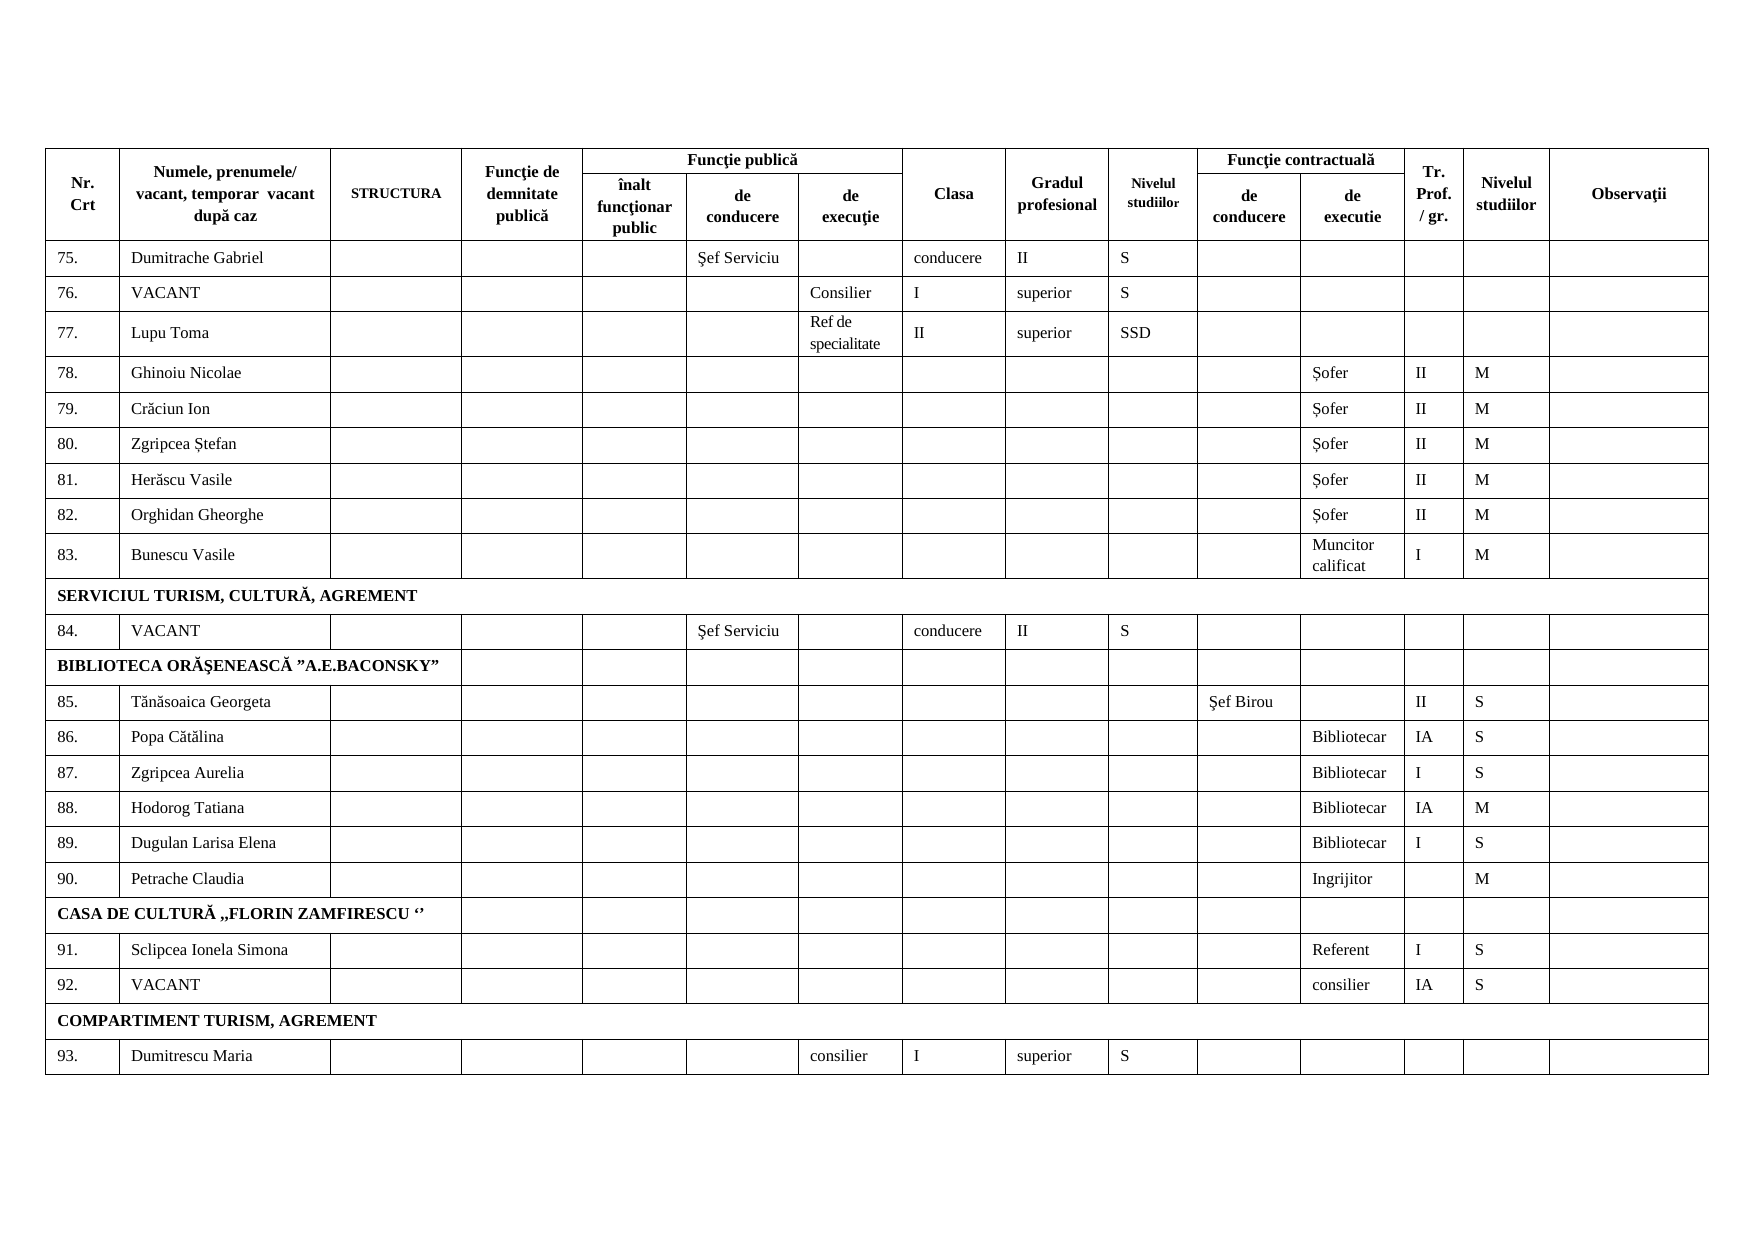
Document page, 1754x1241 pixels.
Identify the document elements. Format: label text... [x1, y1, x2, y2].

table_cell [1198, 277, 1300, 311]
table_cell Herăscu Vasile [120, 464, 330, 498]
table_cell [1405, 312, 1463, 356]
table_cell [903, 686, 1005, 720]
table_cell S [1464, 686, 1549, 720]
table_header Funcţie contractuală [1198, 149, 1404, 173]
table_cell [799, 428, 902, 462]
table_cell 80. [46, 428, 119, 462]
table_cell S [1109, 1040, 1197, 1074]
table_cell [687, 686, 798, 720]
table_cell [462, 827, 582, 862]
table_header Observaţii [1550, 149, 1708, 240]
table_cell [1405, 1040, 1463, 1074]
table_cell [1198, 721, 1300, 755]
table_cell 76. [46, 277, 119, 311]
table_cell superior [1006, 277, 1108, 311]
table_cell [1301, 312, 1404, 356]
table_cell [462, 863, 582, 897]
table_cell [1550, 464, 1708, 498]
table_cell [903, 792, 1005, 826]
table_cell [1109, 650, 1197, 684]
table_header Numele, prenumele/ vacant, temporar vacant după caz [120, 149, 330, 240]
table_cell [687, 650, 798, 684]
table_cell S [1109, 615, 1197, 649]
table_cell [799, 863, 902, 897]
table_cell [331, 1040, 461, 1074]
table_cell [1550, 312, 1708, 356]
table_cell M [1464, 792, 1549, 826]
table_cell [1198, 756, 1300, 791]
table_cell [1198, 499, 1300, 533]
table_cell [462, 428, 582, 462]
table_cell Șofer [1301, 393, 1404, 427]
table_cell [462, 650, 582, 684]
table_cell [331, 277, 461, 311]
table_cell [331, 792, 461, 826]
table_cell 75. [46, 241, 119, 276]
table_cell [687, 863, 798, 897]
table_cell [1006, 650, 1108, 684]
table_cell I [1405, 756, 1463, 791]
table_cell [1464, 1040, 1549, 1074]
table_cell [583, 241, 686, 276]
table_cell [1301, 650, 1404, 684]
table_cell [1301, 686, 1404, 720]
table_cell M [1464, 393, 1549, 427]
table_cell 84. [46, 615, 119, 649]
table_cell [799, 534, 902, 578]
table_cell [1301, 898, 1404, 932]
table_cell [583, 898, 686, 932]
table_cell [462, 898, 582, 932]
table_cell [331, 464, 461, 498]
table_cell [1109, 499, 1197, 533]
table_cell [583, 792, 686, 826]
table_cell [331, 499, 461, 533]
table_cell [1301, 241, 1404, 276]
table_cell consilier [799, 1040, 902, 1074]
table_cell [1006, 863, 1108, 897]
table_cell [903, 357, 1005, 392]
table_cell [462, 615, 582, 649]
table_cell [1550, 357, 1708, 392]
table_cell Şef Serviciu [687, 615, 798, 649]
table_cell 86. [46, 721, 119, 755]
table_cell [799, 721, 902, 755]
table_cell COMPARTIMENT TURISM, AGREMENT [46, 1004, 1708, 1039]
table_cell [1006, 464, 1108, 498]
table_cell [331, 934, 461, 968]
table_cell de conducere [687, 174, 798, 240]
table_cell [1405, 615, 1463, 649]
table_cell [799, 686, 902, 720]
table_cell S [1464, 756, 1549, 791]
table_cell [1405, 863, 1463, 897]
table_cell [583, 393, 686, 427]
table_cell [1006, 357, 1108, 392]
table_cell [903, 721, 1005, 755]
table_cell 92. [46, 969, 119, 1003]
table_cell [1198, 898, 1300, 932]
table_cell Șofer [1301, 428, 1404, 462]
table_cell Bunescu Vasile [120, 534, 330, 578]
table_cell [1464, 615, 1549, 649]
table_header Nivelul studiilor [1109, 149, 1197, 240]
table_cell [1464, 277, 1549, 311]
table_cell [1405, 650, 1463, 684]
table_cell [1109, 827, 1197, 862]
table_cell [799, 499, 902, 533]
table_cell [1550, 393, 1708, 427]
table_cell [583, 1040, 686, 1074]
table_cell [1464, 898, 1549, 932]
table_cell [583, 863, 686, 897]
table_cell [331, 756, 461, 791]
table_cell [687, 428, 798, 462]
table_cell Sclipcea Ionela Simona [120, 934, 330, 968]
table_cell Șofer [1301, 464, 1404, 498]
table_cell [1109, 686, 1197, 720]
table_cell 83. [46, 534, 119, 578]
table_cell S [1109, 241, 1197, 276]
table_cell M [1464, 464, 1549, 498]
table_cell II [1405, 393, 1463, 427]
table_cell [1550, 827, 1708, 862]
table_cell VACANT [120, 969, 330, 1003]
table_cell [1550, 534, 1708, 578]
table_header Nivelul studiilor [1464, 149, 1549, 240]
table_cell M [1464, 534, 1549, 578]
table_cell [1550, 686, 1708, 720]
table_cell [1550, 898, 1708, 932]
table_cell VACANT [120, 615, 330, 649]
table_cell înalt funcţionar public [583, 174, 686, 240]
table_cell I [1405, 827, 1463, 862]
table_cell 82. [46, 499, 119, 533]
table_cell [1109, 969, 1197, 1003]
table_cell [1198, 312, 1300, 356]
table_cell [1550, 615, 1708, 649]
table_cell 93. [46, 1040, 119, 1074]
table_cell Şef Birou [1198, 686, 1300, 720]
table_cell S [1464, 827, 1549, 862]
table_cell IA [1405, 792, 1463, 826]
table_cell [903, 827, 1005, 862]
table_cell Bibliotecar [1301, 792, 1404, 826]
table_cell [1109, 357, 1197, 392]
table_cell [1464, 241, 1549, 276]
table_cell II [1405, 686, 1463, 720]
table_cell [687, 312, 798, 356]
table_cell [1198, 650, 1300, 684]
table_header STRUCTURA [331, 149, 461, 240]
table_cell de conducere [1198, 174, 1300, 240]
table_cell [331, 615, 461, 649]
table_cell VACANT [120, 277, 330, 311]
table_cell 79. [46, 393, 119, 427]
table_cell Dumitrache Gabriel [120, 241, 330, 276]
table_cell 77. [46, 312, 119, 356]
table_cell [799, 934, 902, 968]
table_cell [799, 241, 902, 276]
table_cell consilier [1301, 969, 1404, 1003]
table_cell S [1464, 721, 1549, 755]
table_cell [331, 241, 461, 276]
table_cell Orghidan Gheorghe [120, 499, 330, 533]
table_cell [1006, 827, 1108, 862]
table_cell Lupu Toma [120, 312, 330, 356]
table_cell Referent [1301, 934, 1404, 968]
table_cell [1198, 969, 1300, 1003]
table_cell [1405, 241, 1463, 276]
table_cell [1550, 721, 1708, 755]
table_cell [1006, 898, 1108, 932]
table_cell [1198, 428, 1300, 462]
table_cell conducere [903, 615, 1005, 649]
table_cell [331, 312, 461, 356]
table_cell [462, 534, 582, 578]
table_cell [583, 534, 686, 578]
table_cell [903, 898, 1005, 932]
table_cell [1550, 1040, 1708, 1074]
table_cell [1550, 969, 1708, 1003]
table_cell I [1405, 934, 1463, 968]
table_cell [903, 428, 1005, 462]
table_cell [903, 934, 1005, 968]
table_cell [462, 1040, 582, 1074]
table_cell [687, 464, 798, 498]
table_cell [462, 721, 582, 755]
table_cell 88. [46, 792, 119, 826]
table_header Clasa [903, 149, 1005, 240]
table_cell Șofer [1301, 357, 1404, 392]
table_cell [331, 721, 461, 755]
table_cell [903, 756, 1005, 791]
table_cell [462, 241, 582, 276]
table_cell [1109, 792, 1197, 826]
table_cell [903, 393, 1005, 427]
table_cell Șofer [1301, 499, 1404, 533]
table_cell II [903, 312, 1005, 356]
table_cell [799, 827, 902, 862]
table_cell [462, 312, 582, 356]
table_cell [1006, 393, 1108, 427]
table_cell M [1464, 357, 1549, 392]
table_cell [462, 756, 582, 791]
table_cell Ghinoiu Nicolae [120, 357, 330, 392]
table_cell [1198, 393, 1300, 427]
table_cell [1109, 534, 1197, 578]
table_cell [687, 827, 798, 862]
table_cell [687, 898, 798, 932]
table_cell 87. [46, 756, 119, 791]
table_cell [583, 428, 686, 462]
table_cell 89. [46, 827, 119, 862]
table_cell conducere [903, 241, 1005, 276]
table_header Tr. Prof./ gr. [1405, 149, 1463, 240]
table_cell Bibliotecar [1301, 827, 1404, 862]
table_cell 90. [46, 863, 119, 897]
table_cell Dugulan Larisa Elena [120, 827, 330, 862]
table_cell M [1464, 428, 1549, 462]
table_cell I [903, 1040, 1005, 1074]
table_cell II [1006, 615, 1108, 649]
table_cell [462, 686, 582, 720]
table_cell [583, 756, 686, 791]
table_cell [1550, 756, 1708, 791]
table_cell [1006, 934, 1108, 968]
table_cell superior [1006, 312, 1108, 356]
table_cell [331, 827, 461, 862]
table_header Funcţie de demnitate publică [462, 149, 582, 240]
table_cell [583, 721, 686, 755]
table_cell SSD [1109, 312, 1197, 356]
table_cell [583, 686, 686, 720]
table_cell [1198, 934, 1300, 968]
table_cell [462, 934, 582, 968]
table_cell Tănăsoaica Georgeta [120, 686, 330, 720]
table_cell [331, 686, 461, 720]
table_cell [1550, 499, 1708, 533]
table_cell de execuţie [799, 174, 902, 240]
table_cell Popa Cătălina [120, 721, 330, 755]
table_header Nr. Crt [46, 149, 119, 240]
table_cell 91. [46, 934, 119, 968]
table_cell [687, 1040, 798, 1074]
table_cell CASA DE CULTURĂ ,,FLORIN ZAMFIRESCU ‘’ [46, 898, 461, 932]
table_cell 85. [46, 686, 119, 720]
table_cell [1006, 499, 1108, 533]
table_cell [687, 756, 798, 791]
table_cell [583, 312, 686, 356]
table_cell Şef Serviciu [687, 241, 798, 276]
table_cell [1405, 277, 1463, 311]
table_cell Zgripcea Ștefan [120, 428, 330, 462]
table_cell [903, 969, 1005, 1003]
table_cell [903, 464, 1005, 498]
table_cell II [1006, 241, 1108, 276]
table_cell [1550, 241, 1708, 276]
table_cell [1006, 686, 1108, 720]
table_cell [331, 534, 461, 578]
table_cell [687, 721, 798, 755]
table_cell [1109, 863, 1197, 897]
table_cell I [903, 277, 1005, 311]
table_cell [799, 393, 902, 427]
table_cell Crăciun Ion [120, 393, 330, 427]
table_cell [1301, 1040, 1404, 1074]
table_cell II [1405, 499, 1463, 533]
table_cell [1109, 428, 1197, 462]
table_cell [687, 357, 798, 392]
table_cell II [1405, 357, 1463, 392]
table_cell [1464, 312, 1549, 356]
table_cell [1550, 650, 1708, 684]
table_cell [799, 357, 902, 392]
table_cell [462, 792, 582, 826]
table_cell [462, 357, 582, 392]
table_cell [799, 464, 902, 498]
table_cell [903, 499, 1005, 533]
table_cell II [1405, 428, 1463, 462]
table_cell [1198, 357, 1300, 392]
table_cell Petrache Claudia [120, 863, 330, 897]
table_cell S [1109, 277, 1197, 311]
table_cell [583, 827, 686, 862]
table_cell [1550, 792, 1708, 826]
table_cell [799, 756, 902, 791]
table_cell [799, 792, 902, 826]
table_cell [462, 969, 582, 1003]
table_cell Hodorog Tatiana [120, 792, 330, 826]
table_cell Ref de specialitate [799, 312, 902, 356]
table_cell [1109, 393, 1197, 427]
table_cell [331, 393, 461, 427]
table_cell [583, 357, 686, 392]
table_cell 81. [46, 464, 119, 498]
table_cell [331, 863, 461, 897]
table_cell S [1464, 969, 1549, 1003]
table_header Funcţie publică [583, 149, 902, 173]
table_cell Ingrijitor [1301, 863, 1404, 897]
table_cell [1198, 792, 1300, 826]
table_cell [1550, 934, 1708, 968]
table_cell de executie [1301, 174, 1404, 240]
table_cell [583, 277, 686, 311]
table_cell Muncitor calificat [1301, 534, 1404, 578]
table_cell [1198, 863, 1300, 897]
table_cell [1006, 792, 1108, 826]
table_cell [1006, 428, 1108, 462]
table_cell [331, 969, 461, 1003]
table_cell [903, 863, 1005, 897]
table_cell [331, 357, 461, 392]
table_cell M [1464, 499, 1549, 533]
table_cell [687, 934, 798, 968]
table_cell [583, 499, 686, 533]
table_cell [1198, 827, 1300, 862]
table_cell [687, 792, 798, 826]
table_cell Zgripcea Aurelia [120, 756, 330, 791]
table_cell [903, 534, 1005, 578]
table_cell M [1464, 863, 1549, 897]
table_cell IA [1405, 721, 1463, 755]
table_cell [583, 969, 686, 1003]
table_cell [1198, 241, 1300, 276]
table_cell [799, 969, 902, 1003]
table_cell [687, 534, 798, 578]
table_cell Bibliotecar [1301, 756, 1404, 791]
table_cell 78. [46, 357, 119, 392]
table_cell IA [1405, 969, 1463, 1003]
table_cell [583, 464, 686, 498]
table_cell [583, 615, 686, 649]
table_cell Bibliotecar [1301, 721, 1404, 755]
table_cell [462, 464, 582, 498]
table_cell [799, 898, 902, 932]
table_cell I [1405, 534, 1463, 578]
table_cell [1550, 863, 1708, 897]
table_cell [331, 428, 461, 462]
table_cell S [1464, 934, 1549, 968]
table_cell [1006, 534, 1108, 578]
table_cell [1198, 534, 1300, 578]
table_cell II [1405, 464, 1463, 498]
table_cell [1198, 1040, 1300, 1074]
table_cell [1301, 615, 1404, 649]
table_cell BIBLIOTECA ORĂŞENEASCĂ ”A.E.BACONSKY” [46, 650, 461, 684]
table_cell [1109, 756, 1197, 791]
table_cell [1464, 650, 1549, 684]
table_cell [1301, 277, 1404, 311]
table_cell [1198, 615, 1300, 649]
table_header Gradul profesional [1006, 149, 1108, 240]
table_cell [1550, 428, 1708, 462]
table_cell [583, 934, 686, 968]
table_cell [462, 499, 582, 533]
table_cell [1405, 898, 1463, 932]
table_cell Dumitrescu Maria [120, 1040, 330, 1074]
table_cell [799, 615, 902, 649]
table_cell [903, 650, 1005, 684]
table_cell [583, 650, 686, 684]
table_cell [1109, 721, 1197, 755]
table_cell [687, 277, 798, 311]
table_cell [1109, 934, 1197, 968]
table_cell SERVICIUL TURISM, CULTURĂ, AGREMENT [46, 579, 1708, 614]
table_cell superior [1006, 1040, 1108, 1074]
table_cell [1198, 464, 1300, 498]
table_cell [462, 277, 582, 311]
table_cell [687, 499, 798, 533]
table_cell [1006, 756, 1108, 791]
table_cell [1006, 721, 1108, 755]
table_cell [687, 969, 798, 1003]
table_cell Consilier [799, 277, 902, 311]
table_cell [1109, 898, 1197, 932]
table_cell [1006, 969, 1108, 1003]
table_cell [1109, 464, 1197, 498]
table_cell [1550, 277, 1708, 311]
table_cell [462, 393, 582, 427]
table_cell [687, 393, 798, 427]
table_cell [799, 650, 902, 684]
